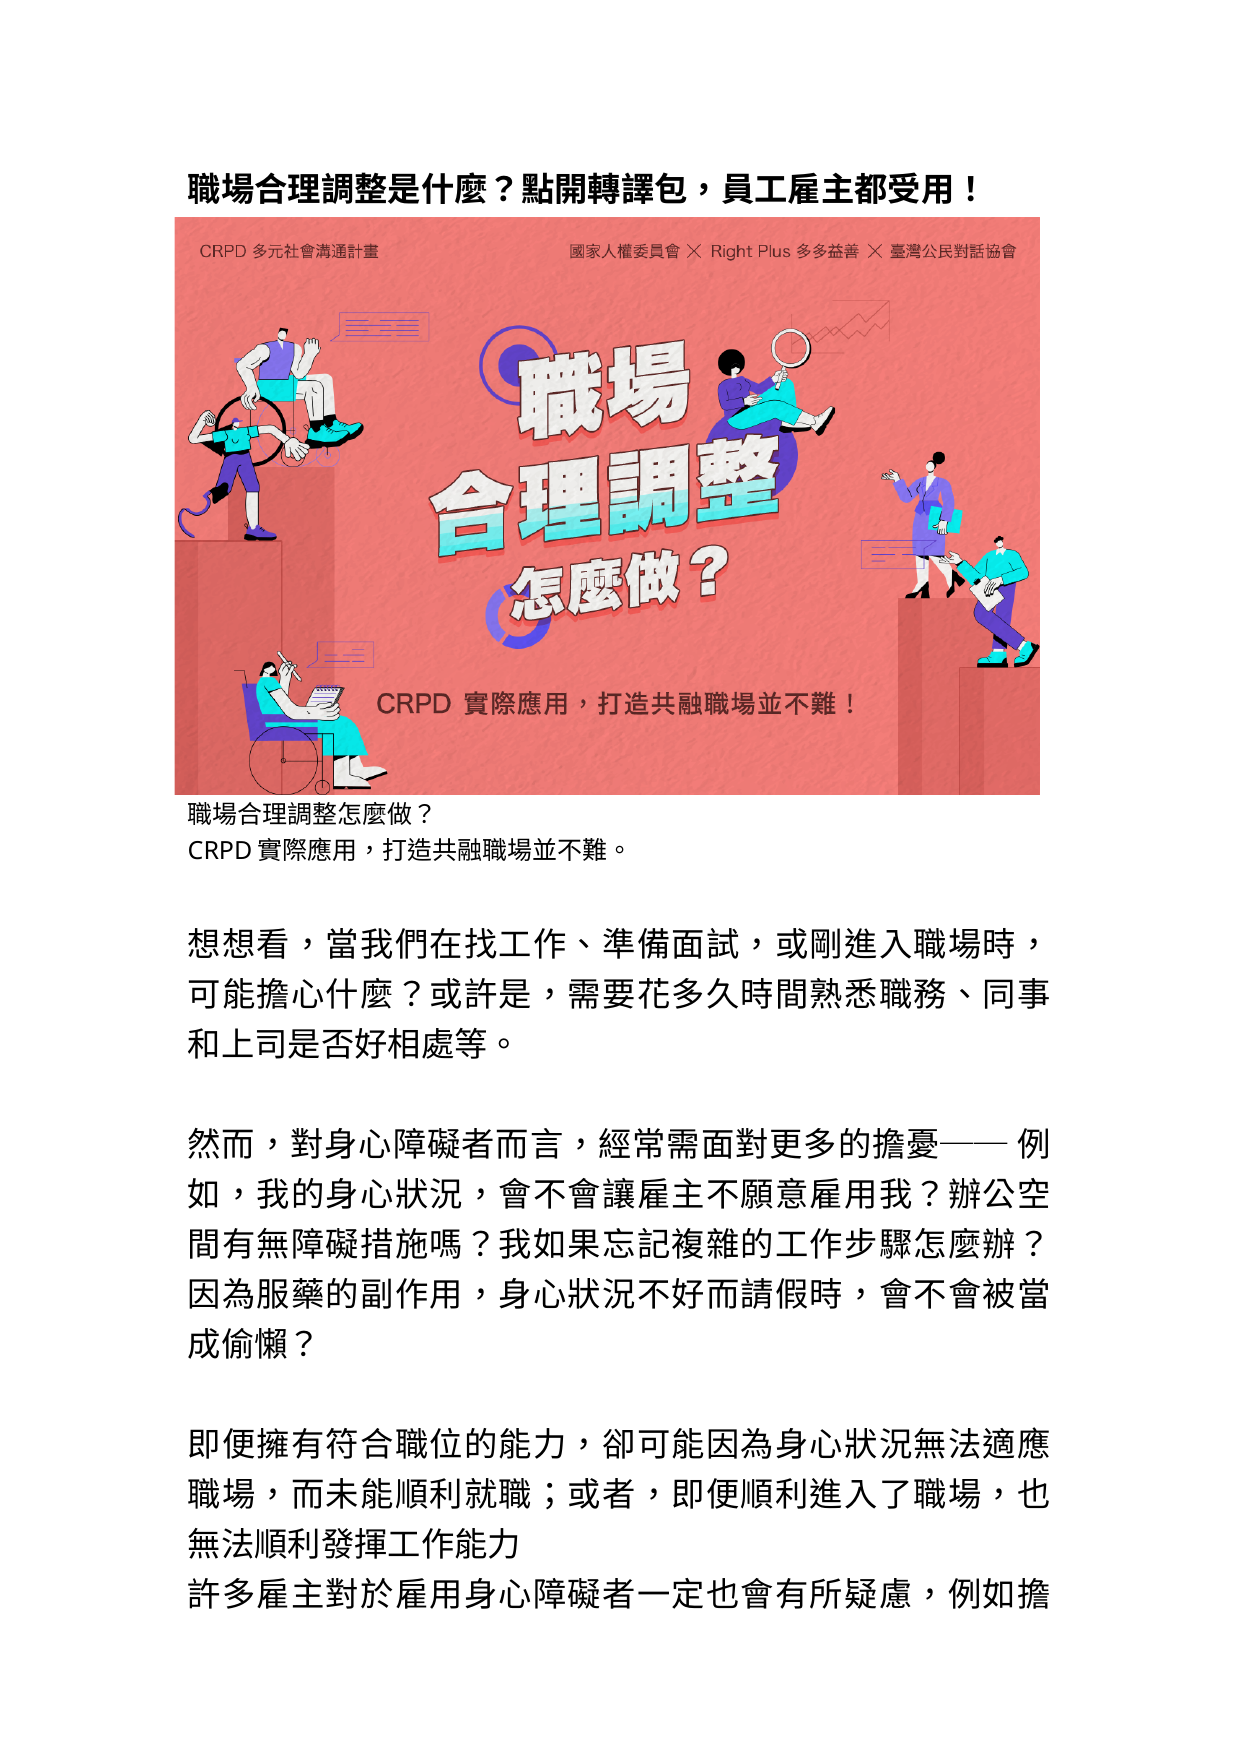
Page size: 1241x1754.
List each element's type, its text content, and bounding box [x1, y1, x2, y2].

picture [174, 217, 1040, 795]
text 即便擁有符合職位的能力，卻可能因為身心狀況無法適應職場，而未能順利就職；或者，即便順利進入了職場，也無法順利發揮工作能力 [187, 1417, 1053, 1567]
text CRPD實際應用，打造共融職場並不難。 [187, 831, 1053, 867]
text 職場合理調整是什麼？點開轉譯包，員工雇主都受用！ [187, 162, 1053, 212]
text 許多雇主對於雇用身心障礙者一定也會有所疑慮，例如擔 [187, 1567, 1053, 1617]
text 然而，對身心障礙者而言，經常需面對更多的擔憂── 例如，我的身心狀況，會不會讓雇主不願意雇用我？辦公空間有無障礙措施嗎？我如果忘記複雜的工作步驟怎麼辦？因為服藥的副作用，身心狀況不好而請假時，會不會被當成偷懶？ [187, 1117, 1053, 1367]
text 想想看，當我們在找工作、準備面試，或剛進入職場時，可能擔心什麼？或許是，需要花多久時間熟悉職務、同事和上司是否好相處等。 [187, 917, 1053, 1067]
text 職場合理調整怎麼做？ [187, 212, 1053, 831]
